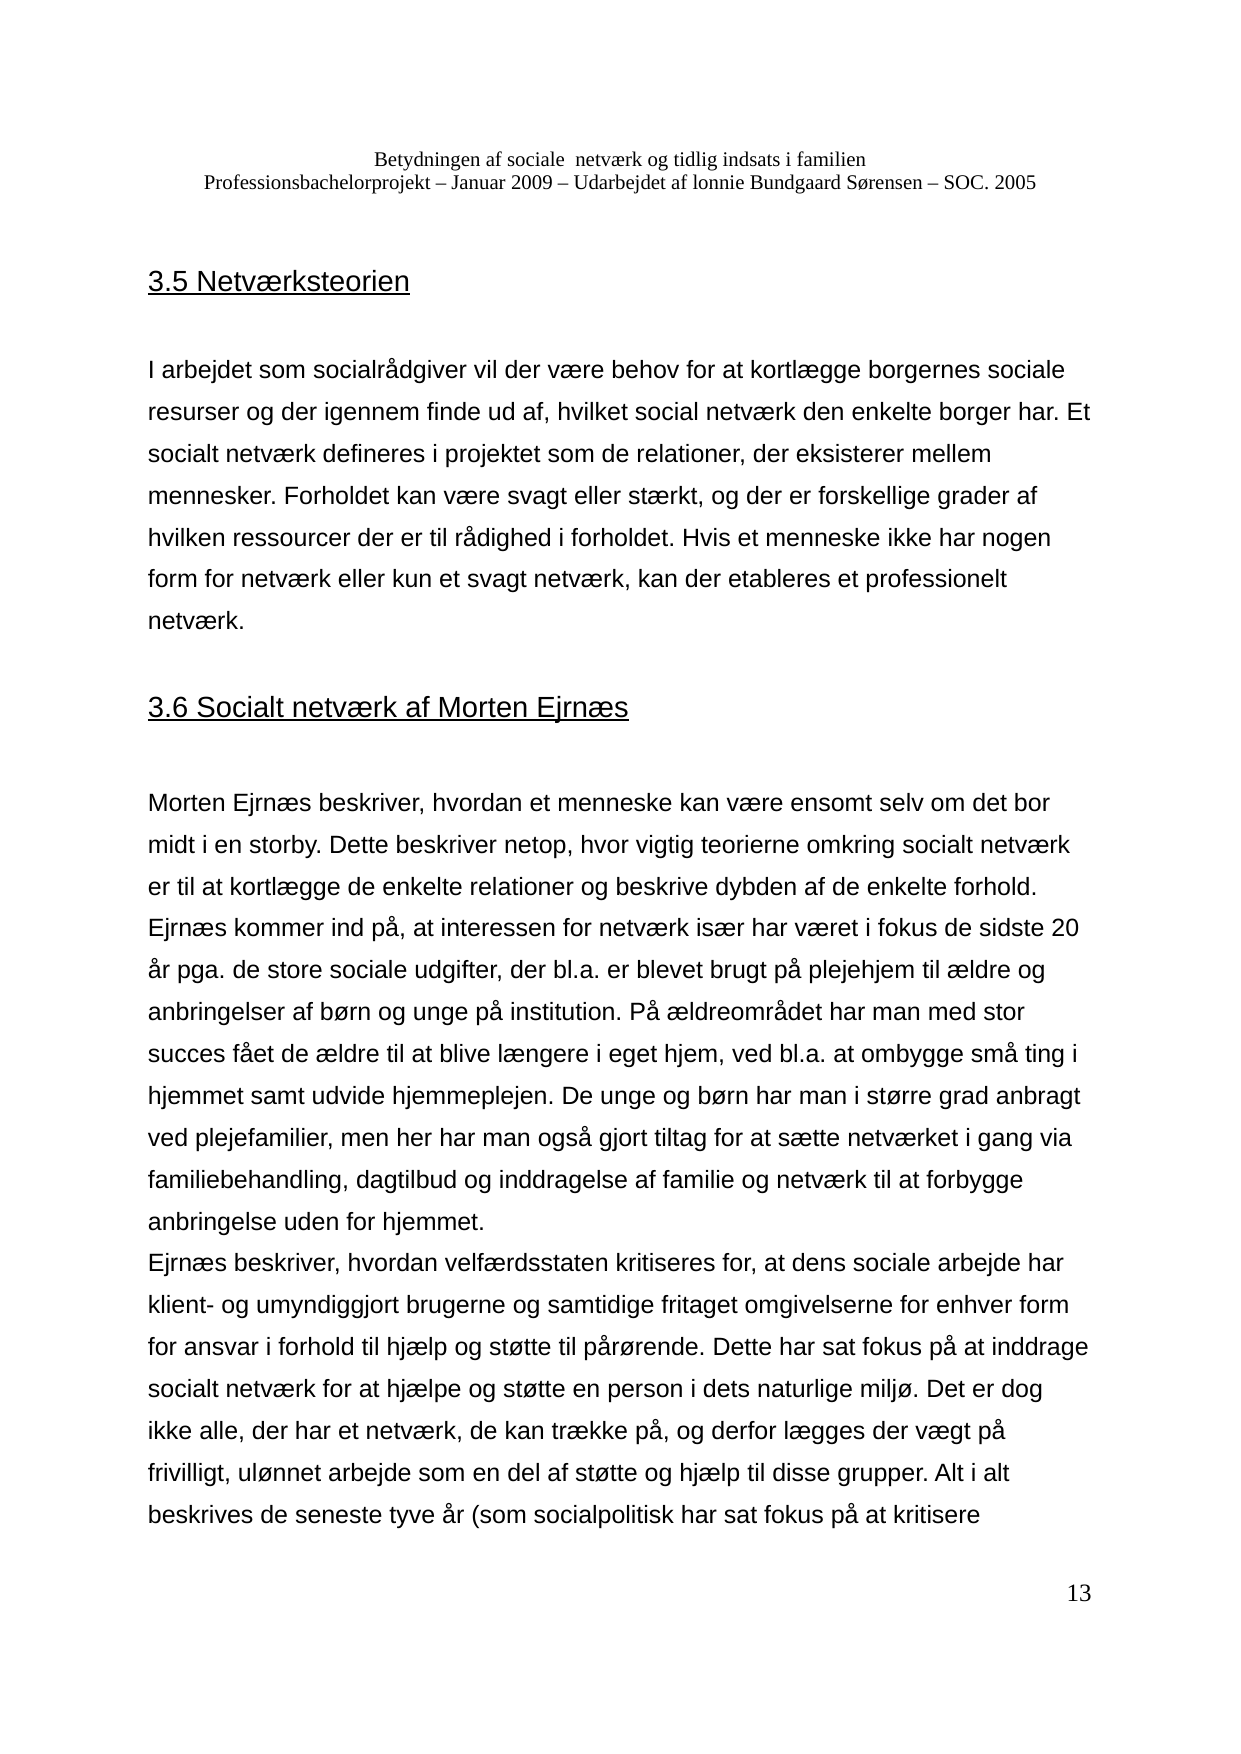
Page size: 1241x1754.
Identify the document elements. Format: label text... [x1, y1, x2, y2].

text I arbejdet som socialrådgiver vil der være behov for at kortlægge borgernes sociale resurser og der igennem finde ud af, hvilket social netværk den enkelte borger har. Et socialt netværk defineres i projektet som de relationer, der eksisterer mellem mennesker. Forholdet kan være svagt eller stærkt, og der er forskellige grader af hvilken ressourcer der er til rådighed i forholdet. Hvis et menneske ikke har nogen form for netværk eller kun et svagt netværk, kan der etableres et professionelt netværk. [148, 356, 1093, 635]
text Ejrnæs kommer ind på, at interessen for netværk især har været i fokus de sidste 20 år pga. de store sociale udgifter, der bl.a. er blevet brugt på plejehjem til ældre og anbringelser af børn og unge på institution. På ældreområdet har man med stor succes fået de ældre til at blive længere i eget hjem, ved bl.a. at ombygge små ting i hjemmet samt udvide hjemmeplejen. De unge og børn har man i større grad anbragt ved plejefamilier, men her har man også gjort tiltag for at sætte netværket i gang via familiebehandling, dagtilbud og inddragelse af familie og netværk til at forbygge anbringelse uden for hjemmet. [148, 914, 1093, 1235]
text Morten Ejrnæs beskriver, hvordan et menneske kan være ensomt selv om det bor midt i en storby. Dette beskriver netop, hvor vigtig teorierne omkring socialt netværk er til at kortlægge de enkelte relationer og beskrive dybden af de enkelte forhold. [148, 789, 1093, 900]
text 3.6 Socialt netværk af Morten Ejrnæs [148, 691, 1093, 723]
text Ejrnæs beskriver, hvordan velfærdsstaten kritiseres for, at dens sociale arbejde har klient- og umyndiggjort brugerne og samtidige fritaget omgivelserne for enhver form for ansvar i forhold til hjælp og støtte til pårørende. Dette har sat fokus på at inddrage socialt netværk for at hjælpe og støtte en person i dets naturlige miljø. Det er dog ikke alle, der har et netværk, de kan trække på, og derfor lægges der vægt på frivilligt, ulønnet arbejde som en del af støtte og hjælp til disse grupper. Alt i alt beskrives de seneste tyve år (som socialpolitisk har sat fokus på at kritisere [148, 1249, 1093, 1528]
text 3.5 Netværksteorien [148, 265, 1093, 298]
